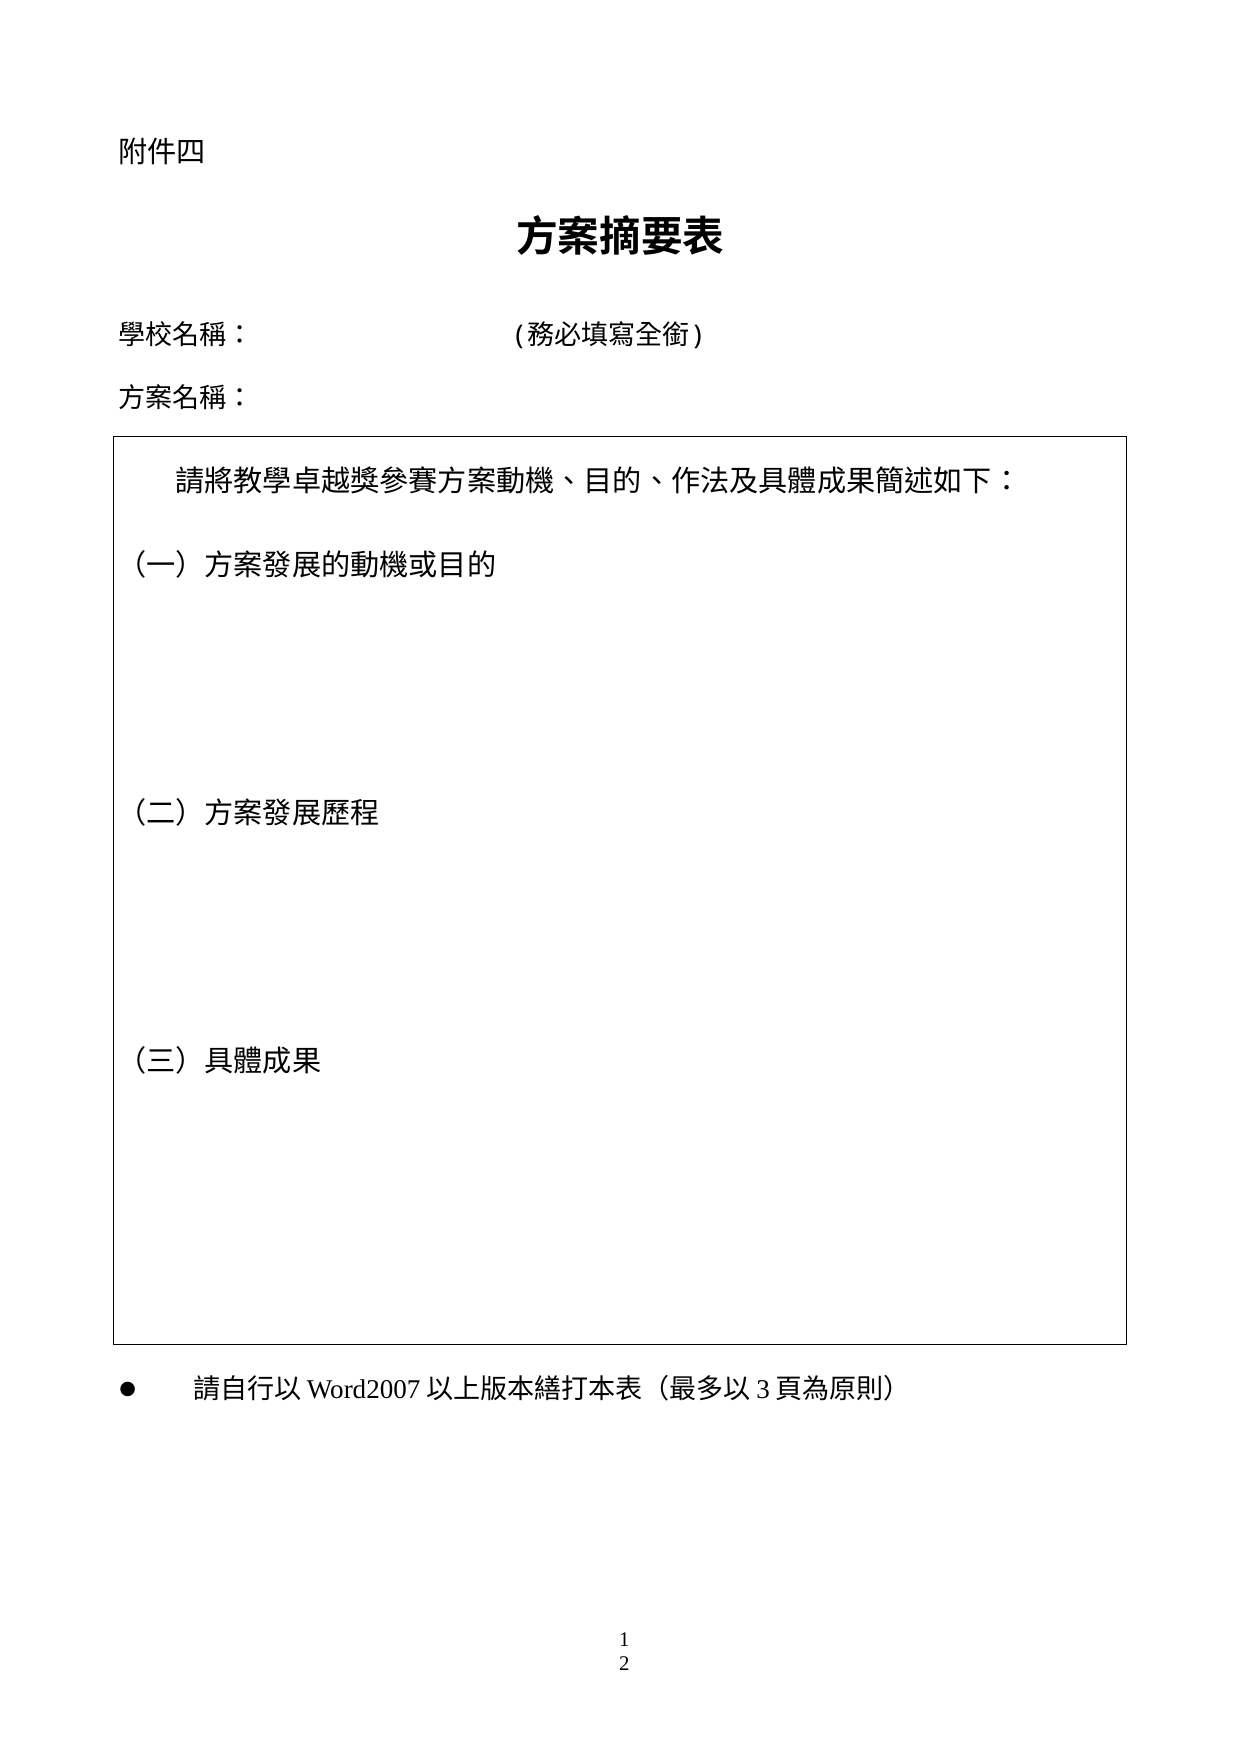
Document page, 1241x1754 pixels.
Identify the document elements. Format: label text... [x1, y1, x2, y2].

text 方案摘要表 [118, 191, 1122, 254]
text 附件四 [118, 108, 1122, 170]
table_header 請將教學卓越獎參賽方案動機、目的、作法及具體成果簡述如下： （一）方案發展的動機或目的 （二）方案發展歷程 （三）具體成果 [114, 437, 1126, 1344]
text 方案名稱： [118, 354, 1122, 416]
list 請自行以Word2007以上版本繕打本表（最多以3頁為原則） [118, 1345, 1122, 1408]
text 學校名稱： (務必填寫全銜) [118, 291, 1122, 354]
